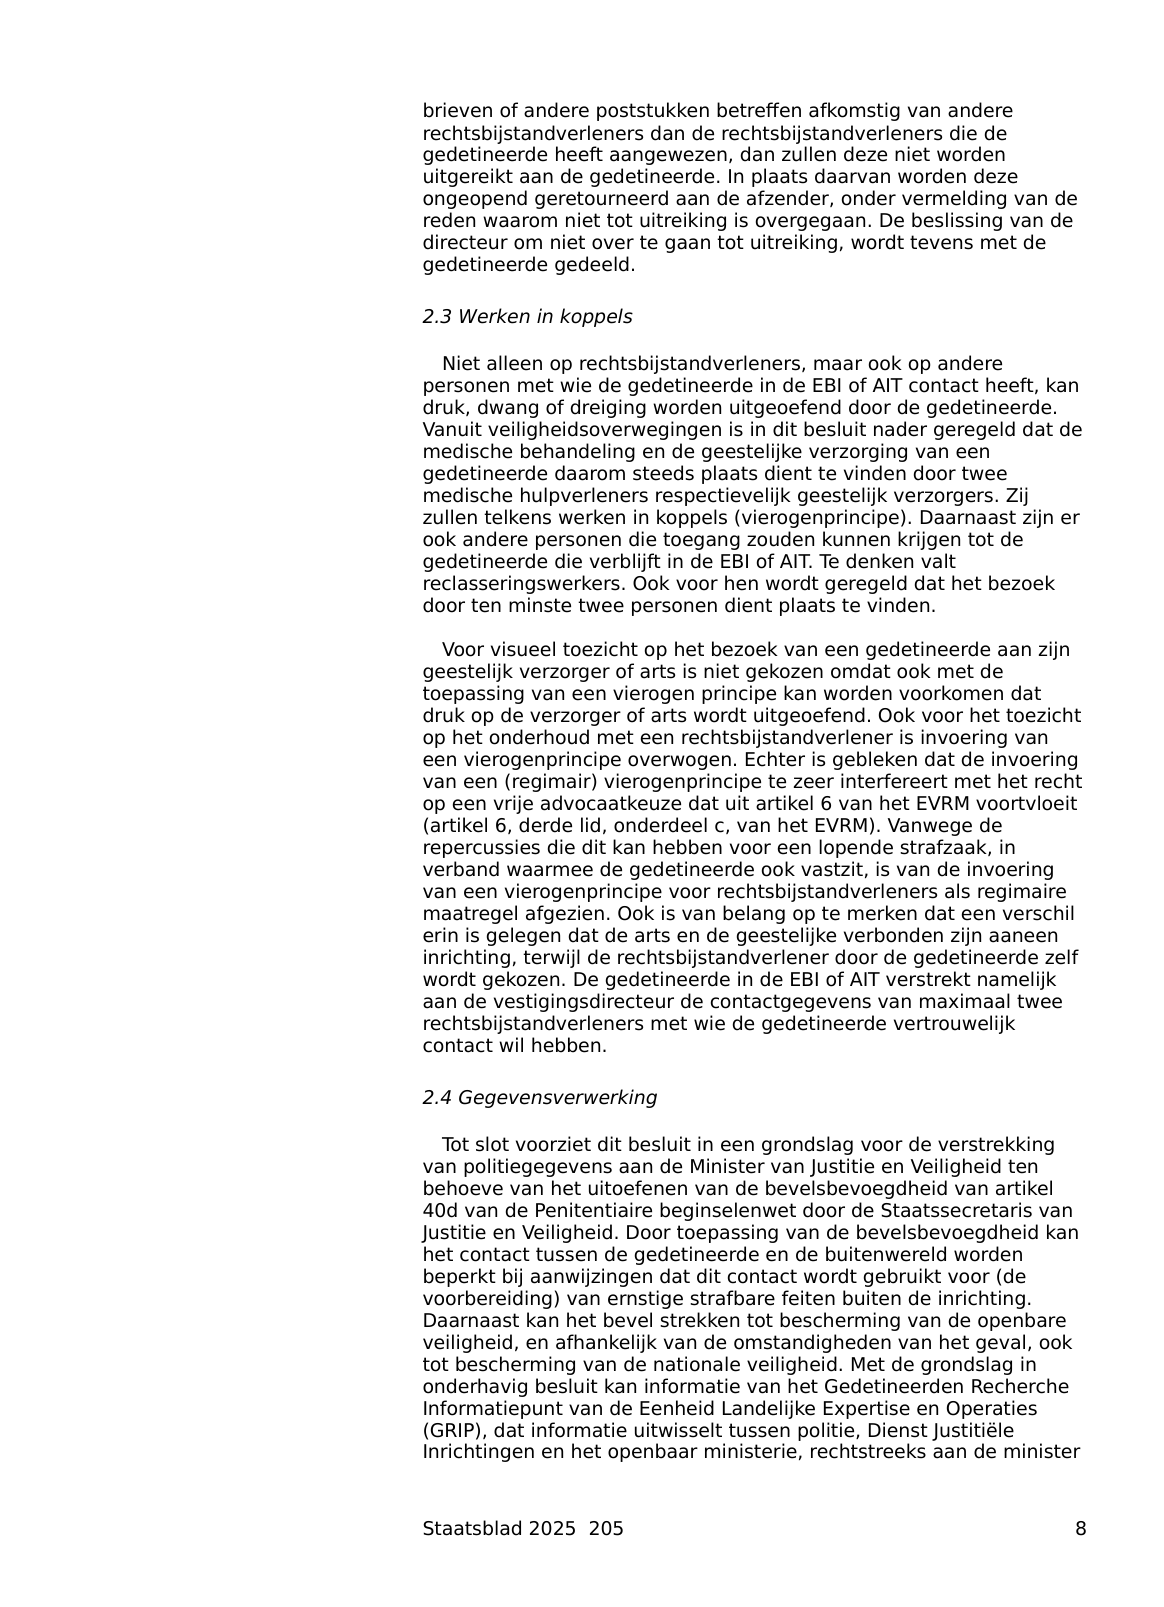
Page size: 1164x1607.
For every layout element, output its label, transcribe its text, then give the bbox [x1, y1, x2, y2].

subtitle 2.4 Gegevensverwerking [422, 1087, 1087, 1109]
text Tot slot voorziet dit besluit in een grondslag voor de verstrekking van politiegegevens aan de Minister van Justitie en Veiligheid ten behoeve van het uitoefenen van de bevelsbevoegdheid van artikel 40d van de Penitentiaire beginselenwet door de Staatssecretaris van Justitie en Veiligheid. Door toepassing van de bevelsbevoegdheid kan het contact tussen de gedetineerde en de buitenwereld worden beperkt bij aanwijzingen dat dit contact wordt gebruikt voor (de voorbereiding) van ernstige strafbare feiten buiten de inrichting. Daarnaast kan het bevel strekken tot bescherming van de openbare veiligheid, en afhankelijk van de omstandigheden van het geval, ook tot bescherming van de nationale veiligheid. Met de grondslag in onderhavig besluit kan informatie van het Gedetineerden Recherche Informatiepunt van de Eenheid Landelijke Expertise en Operaties (GRIP), dat informatie uitwisselt tussen politie, Dienst Justitiële Inrichtingen en het openbaar ministerie, rechtstreeks aan de minister [422, 1134, 1087, 1463]
subtitle 2.3 Werken in koppels [422, 306, 1087, 328]
text brieven of andere poststukken betreffen afkomstig van andere rechtsbijstandverleners dan de rechtsbijstandverleners die de gedetineerde heeft aangewezen, dan zullen deze niet worden uitgereikt aan de gedetineerde. In plaats daarvan worden deze ongeopend geretourneerd aan de afzender, onder vermelding van de reden waarom niet tot uitreiking is overgegaan. De beslissing van de directeur om niet over te gaan tot uitreiking, wordt tevens met de gedetineerde gedeeld. [422, 100, 1087, 276]
text Niet alleen op rechtsbijstandverleners, maar ook op andere personen met wie de gedetineerde in de EBI of AIT contact heeft, kan druk, dwang of dreiging worden uitgeoefend door de gedetineerde. Vanuit veiligheidsoverwegingen is in dit besluit nader geregeld dat de medische behandeling en de geestelijke verzorging van een gedetineerde daarom steeds plaats dient te vinden door twee medische hulpverleners respectievelijk geestelijk verzorgers. Zij zullen telkens werken in koppels (vierogenprincipe). Daarnaast zijn er ook andere personen die toegang zouden kunnen krijgen tot de gedetineerde die verblijft in de EBI of AIT. Te denken valt reclasseringswerkers. Ook voor hen wordt geregeld dat het bezoek door ten minste twee personen dient plaats te vinden. [422, 353, 1087, 617]
text Voor visueel toezicht op het bezoek van een gedetineerde aan zijn geestelijk verzorger of arts is niet gekozen omdat ook met de toepassing van een vierogen principe kan worden voorkomen dat druk op de verzorger of arts wordt uitgeoefend. Ook voor het toezicht op het onderhoud met een rechtsbijstandverlener is invoering van een vierogenprincipe overwogen. Echter is gebleken dat de invoering van een (regimair) vierogenprincipe te zeer interfereert met het recht op een vrije advocaatkeuze dat uit artikel 6 van het EVRM voortvloeit (artikel 6, derde lid, onderdeel c, van het EVRM). Vanwege de repercussies die dit kan hebben voor een lopende strafzaak, in verband waarmee de gedetineerde ook vastzit, is van de invoering van een vierogenprincipe voor rechtsbijstandverleners als regimaire maatregel afgezien. Ook is van belang op te merken dat een verschil erin is gelegen dat de arts en de geestelijke verbonden zijn aaneen inrichting, terwijl de rechtsbijstandverlener door de gedetineerde zelf wordt gekozen. De gedetineerde in de EBI of AIT verstrekt namelijk aan de vestigingsdirecteur de contactgegevens van maximaal twee rechtsbijstandverleners met wie de gedetineerde vertrouwelijk contact wil hebben. [422, 639, 1087, 1057]
